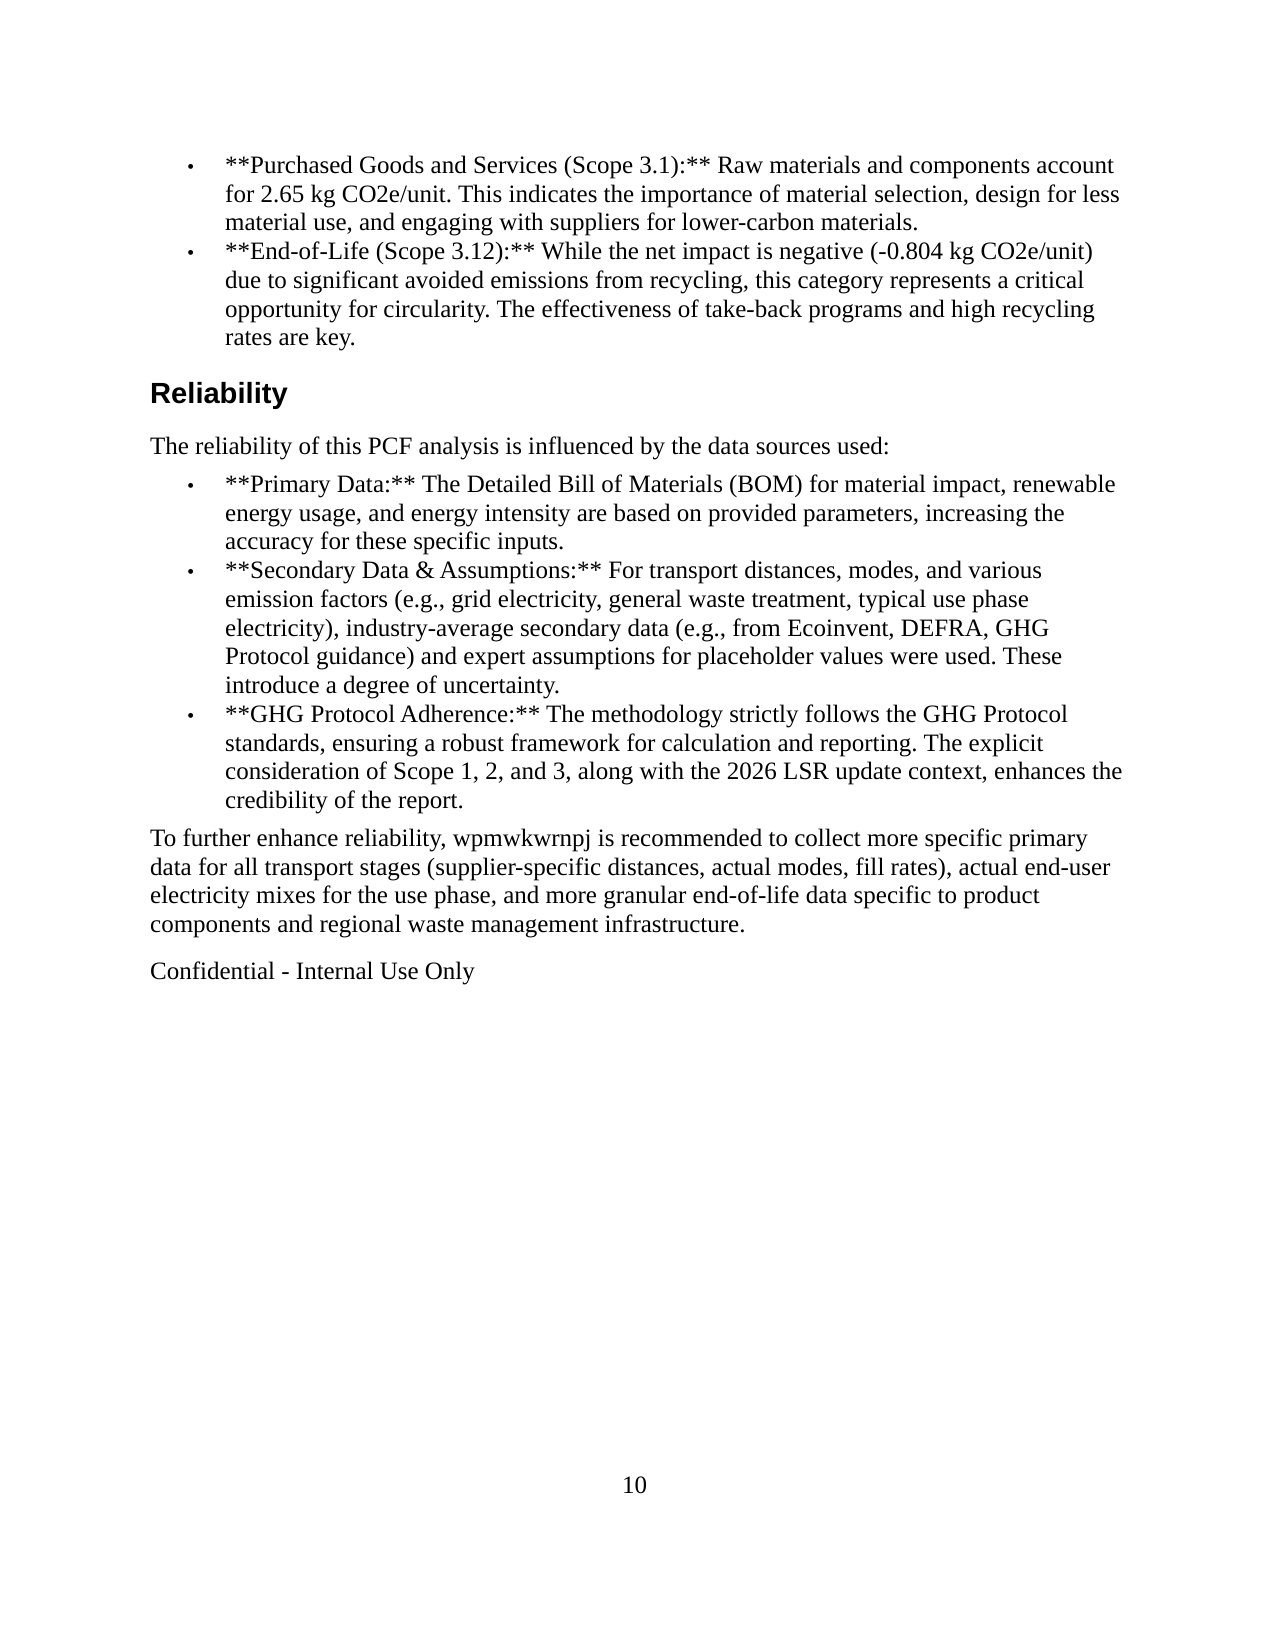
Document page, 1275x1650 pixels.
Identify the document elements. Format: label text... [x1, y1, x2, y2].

text To further enhance reliability, wpmwkwrnpj is recommended to collect more specific primary data for all transport stages (supplier-specific distances, actual modes, fill rates), actual end-user electricity mixes for the use phase, and more granular end-of-life data specific to product components and regional waste management infrastructure. [150, 823, 1125, 938]
text Confidential - Internal Use Only [150, 956, 1125, 984]
list **Primary Data:** The Detailed Bill of Materials (BOM) for material impact, renewable energy usage, and energy intensity are based on provided parameters, increasing the accuracy for these specific inputs. [187, 469, 1125, 555]
subtitle Reliability [150, 376, 1125, 410]
list **End-of-Life (Scope 3.12):** While the net impact is negative (-0.804 kg CO2e/unit) due to significant avoided emissions from recycling, this category represents a critical opportunity for circularity. The effectiveness of take-back programs and high recycling rates are key. [187, 236, 1125, 351]
list **GHG Protocol Adherence:** The methodology strictly follows the GHG Protocol standards, ensuring a robust framework for calculation and reporting. The explicit consideration of Scope 1, 2, and 3, along with the 2026 LSR update context, enhances the credibility of the report. [187, 699, 1125, 814]
list **Secondary Data & Assumptions:** For transport distances, modes, and various emission factors (e.g., grid electricity, general waste treatment, typical use phase electricity), industry-average secondary data (e.g., from Ecoinvent, DEFRA, GHG Protocol guidance) and expert assumptions for placeholder values were used. These introduce a degree of uncertainty. [187, 555, 1125, 699]
list **Purchased Goods and Services (Scope 3.1):** Raw materials and components account for 2.65 kg CO2e/unit. This indicates the importance of material selection, design for less material use, and engaging with suppliers for lower-carbon materials. [187, 150, 1125, 236]
text The reliability of this PCF analysis is influenced by the data sources used: [150, 431, 1125, 460]
